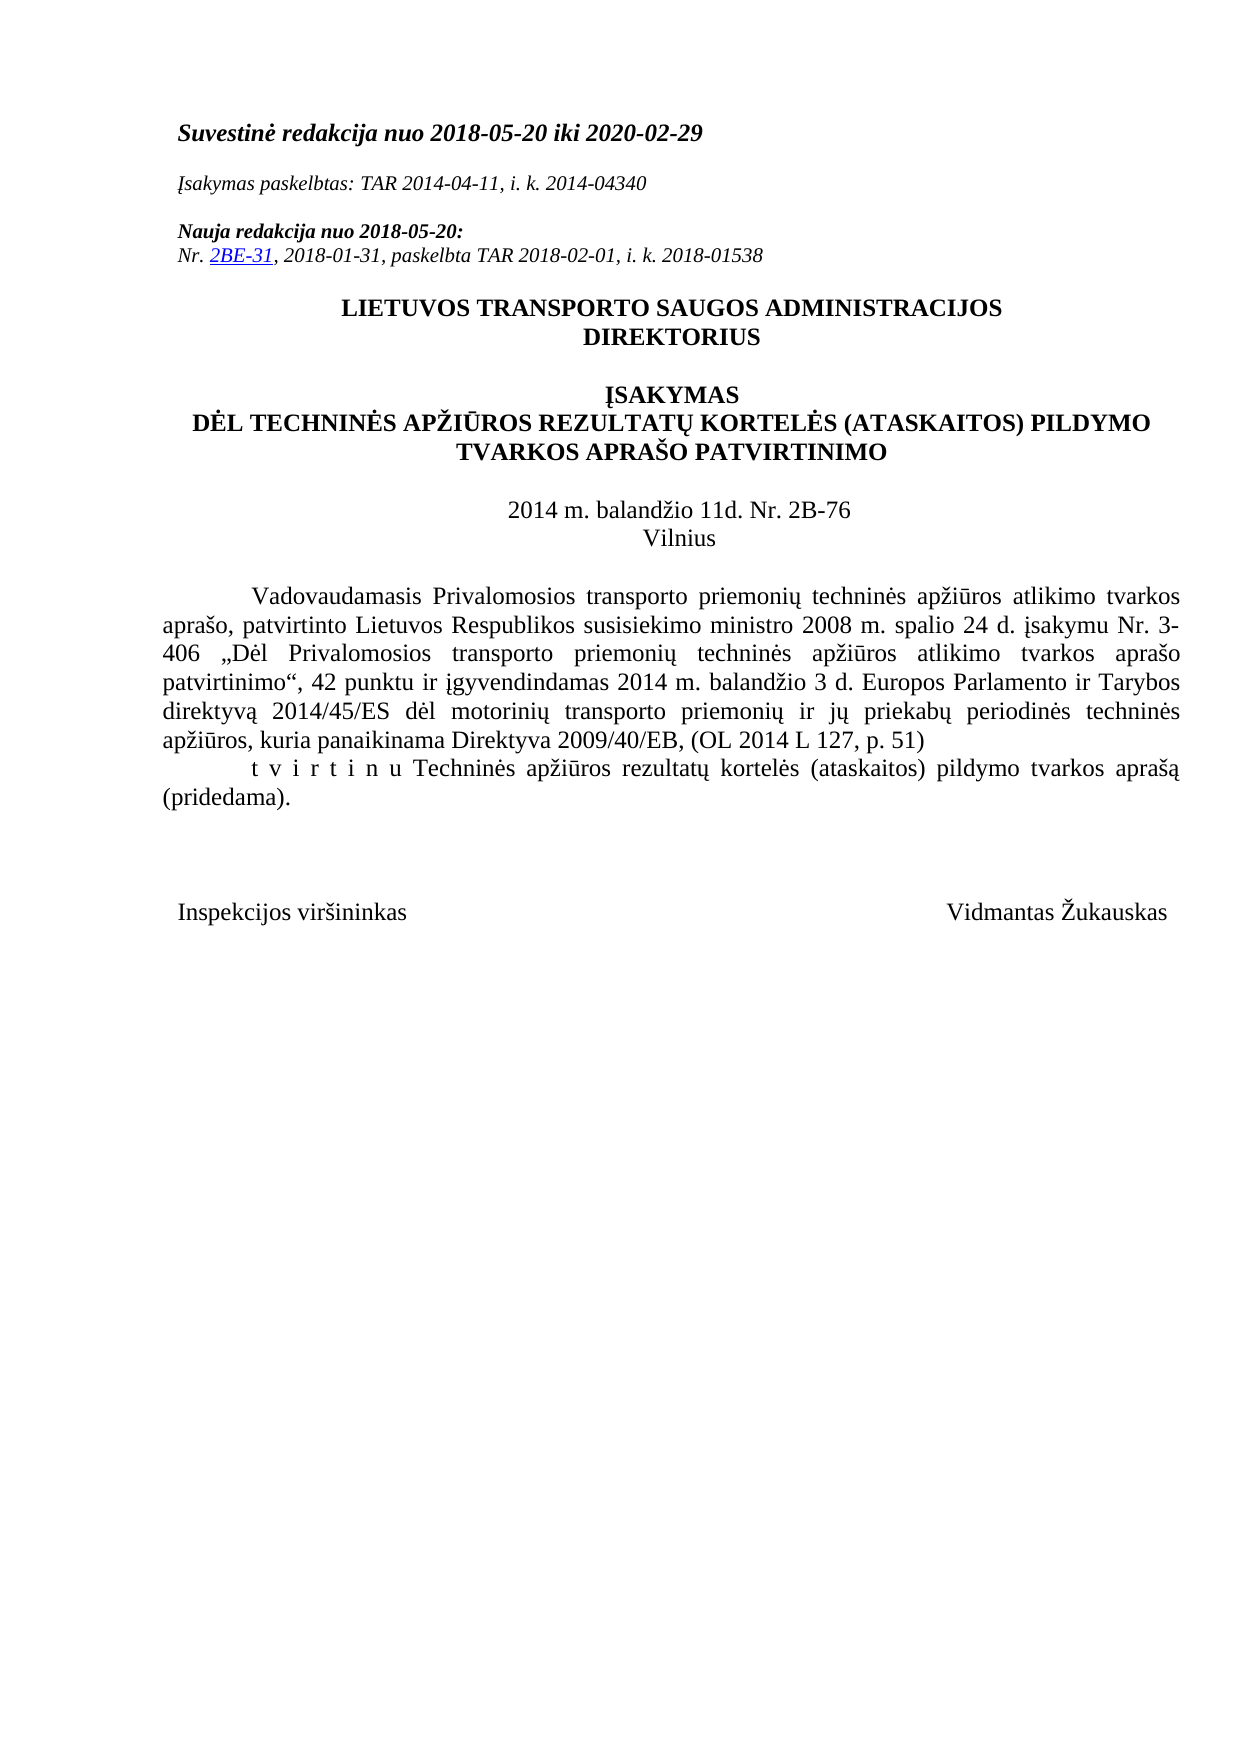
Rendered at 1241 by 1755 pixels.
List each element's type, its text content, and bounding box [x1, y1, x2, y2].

text Vadovaudamasis Privalomosios transporto priemonių techninės apžiūros atlikimo tvarkos aprašo, patvirtinto Lietuvos Respublikos susisiekimo ministro 2008 m. spalio 24 d. įsakymu Nr. 3-406 „Dėl Privalomosios transporto priemonių techninės apžiūros atlikimo tvarkos aprašo patvirtinimo“, 42 punktu ir įgyvendindamas 2014 m. balandžio 3 d. Europos Parlamento ir Tarybos direktyvą 2014/45/ES dėl motorinių transporto priemonių ir jų priekabų periodinės techninės apžiūros, kuria panaikinama Direktyva 2009/40/EB, (OL 2014 L 127, p. 51) [162, 581, 1181, 753]
text Vilnius [177, 523, 1181, 552]
text Įsakymas paskelbtas: TAR 2014-04-11, i. k. 2014-04340 [177, 171, 1181, 195]
text DĖL TECHNINĖS APŽIŪROS REZULTATŲ KORTELĖS (ATASKAITOS) PILDYMO TVARKOS APRAŠO PATVIRTINIMO [162, 408, 1181, 466]
text LIETUVOS TRANSPORTO SAUGOS ADMINISTRACIJOS [162, 293, 1181, 322]
text ĮSAKYMAS [162, 380, 1181, 408]
text t v i r t i n u Techninės apžiūros rezultatų kortelės (ataskaitos) pildymo tvarkos aprašą (pridedama). [162, 753, 1181, 811]
text Inspekcijos viršininkas Vidmantas Žukauskas [177, 897, 1181, 926]
text Nr. 2BE-31, 2018-01-31, paskelbta TAR 2018-02-01, i. k. 2018-01538 [177, 243, 1181, 267]
text Suvestinė redakcija nuo 2018-05-20 iki 2020-02-29 [177, 118, 1181, 147]
text Nauja redakcija nuo 2018-05-20: [177, 219, 1181, 243]
text DIREKTORIUS [162, 322, 1181, 351]
text 2014 m. balandžio 11d. Nr. 2B-76 [177, 495, 1181, 523]
